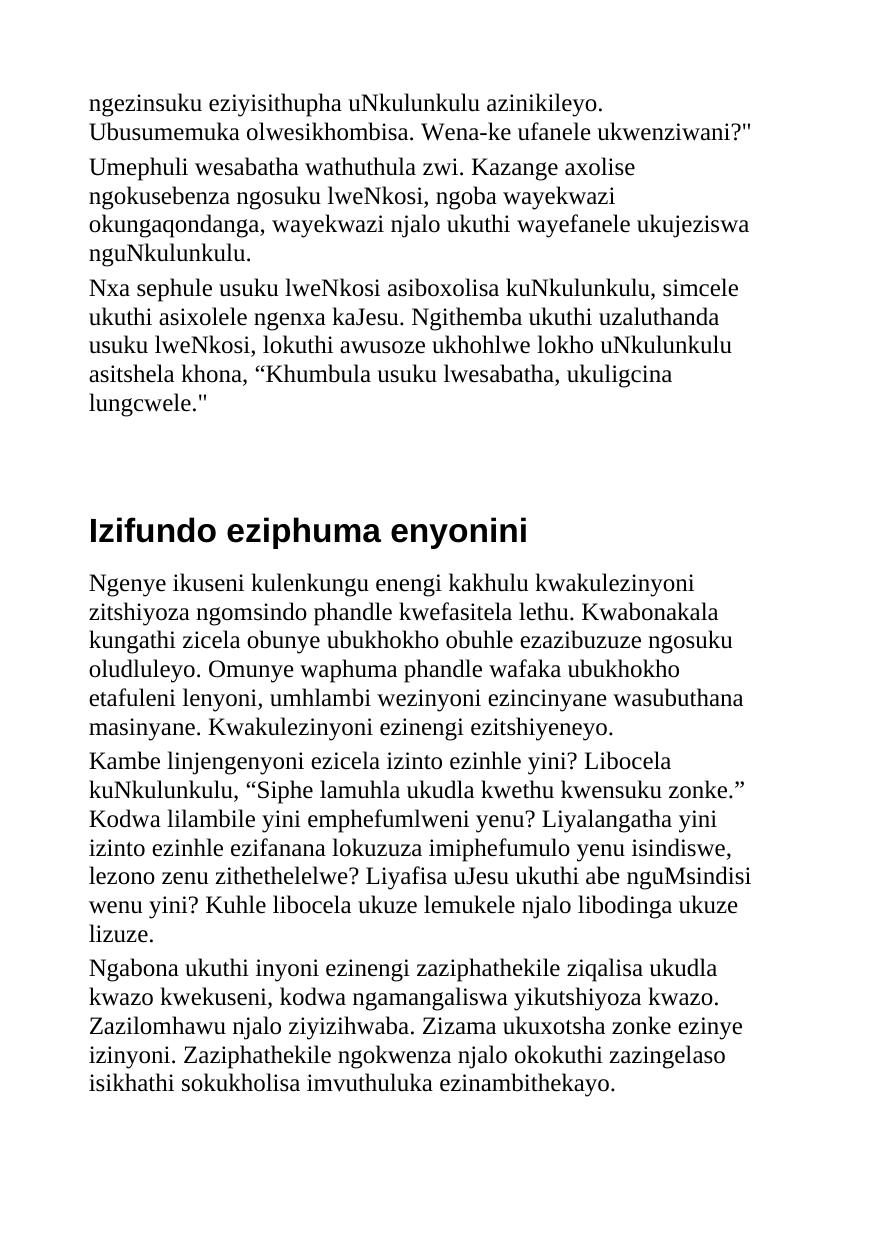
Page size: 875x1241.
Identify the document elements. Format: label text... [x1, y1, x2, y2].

text Nxa sephule usuku lweNkosi asiboxolisa kuNkulunkulu, simcele ukuthi asixolele ngenxa kaJesu. Ngithemba ukuthi uzaluthanda usuku lweNkosi, lokuthi awusoze ukhohlwe lokho uNkulunkulu asitshela khona, “Khumbula usuku lwesabatha, ukuligcina lungcwele." [88, 273, 756, 417]
text ngezinsuku eziyisithupha uNkulunkulu azinikileyo. Ubusumemuka olwesikhombisa. Wena-ke ufanele ukwenziwani?" [88, 88, 756, 146]
text Kambe linjengenyoni ezicela izinto ezinhle yini? Libocela kuNkulunkulu, “Siphe lamuhla ukudla kwethu kwensuku zonke.” Kodwa lilambile yini emphefumlweni yenu? Liyalangatha yini izinto ezinhle ezifanana lokuzuza imiphefumulo yenu isindiswe, lezono zenu zithethelelwe? Liyafisa uJesu ukuthi abe nguMsindisi wenu yini? Kuhle libocela ukuze lemukele njalo libodinga ukuze lizuze. [88, 746, 756, 948]
text Ngenye ikuseni kulenkungu enengi kakhulu kwakulezinyoni zitshiyoza ngomsindo phandle kwefasitela lethu. Kwabonakala kungathi zicela obunye ubukhokho obuhle ezazibuzuze ngosuku oludluleyo. Omunye waphuma phandle wafaka ubukhokho etafuleni lenyoni, umhlambi wezinyoni ezincinyane wasubuthana masinyane. Kwakulezinyoni ezinengi ezitshiyeneyo. [88, 568, 756, 740]
text Ngabona ukuthi inyoni ezinengi zaziphathekile ziqalisa ukudla kwazo kwekuseni, kodwa ngamangaliswa yikutshiyoza kwazo. Zazilomhawu njalo ziyizihwaba. Zizama ukuxotsha zonke ezinye izinyoni. Zaziphathekile ngokwenza njalo okokuthi zazingelaso isikhathi sokukholisa imvuthuluka ezinambithekayo. [88, 953, 756, 1097]
text Umephuli wesabatha wathuthula zwi. Kazange axolise ngokusebenza ngosuku lweNkosi, ngoba wayekwazi okungaqondanga, wayekwazi njalo ukuthi wayefanele ukujeziswa nguNkulunkulu. [88, 152, 756, 267]
subtitle Izifundo eziphuma enyonini [88, 511, 756, 550]
